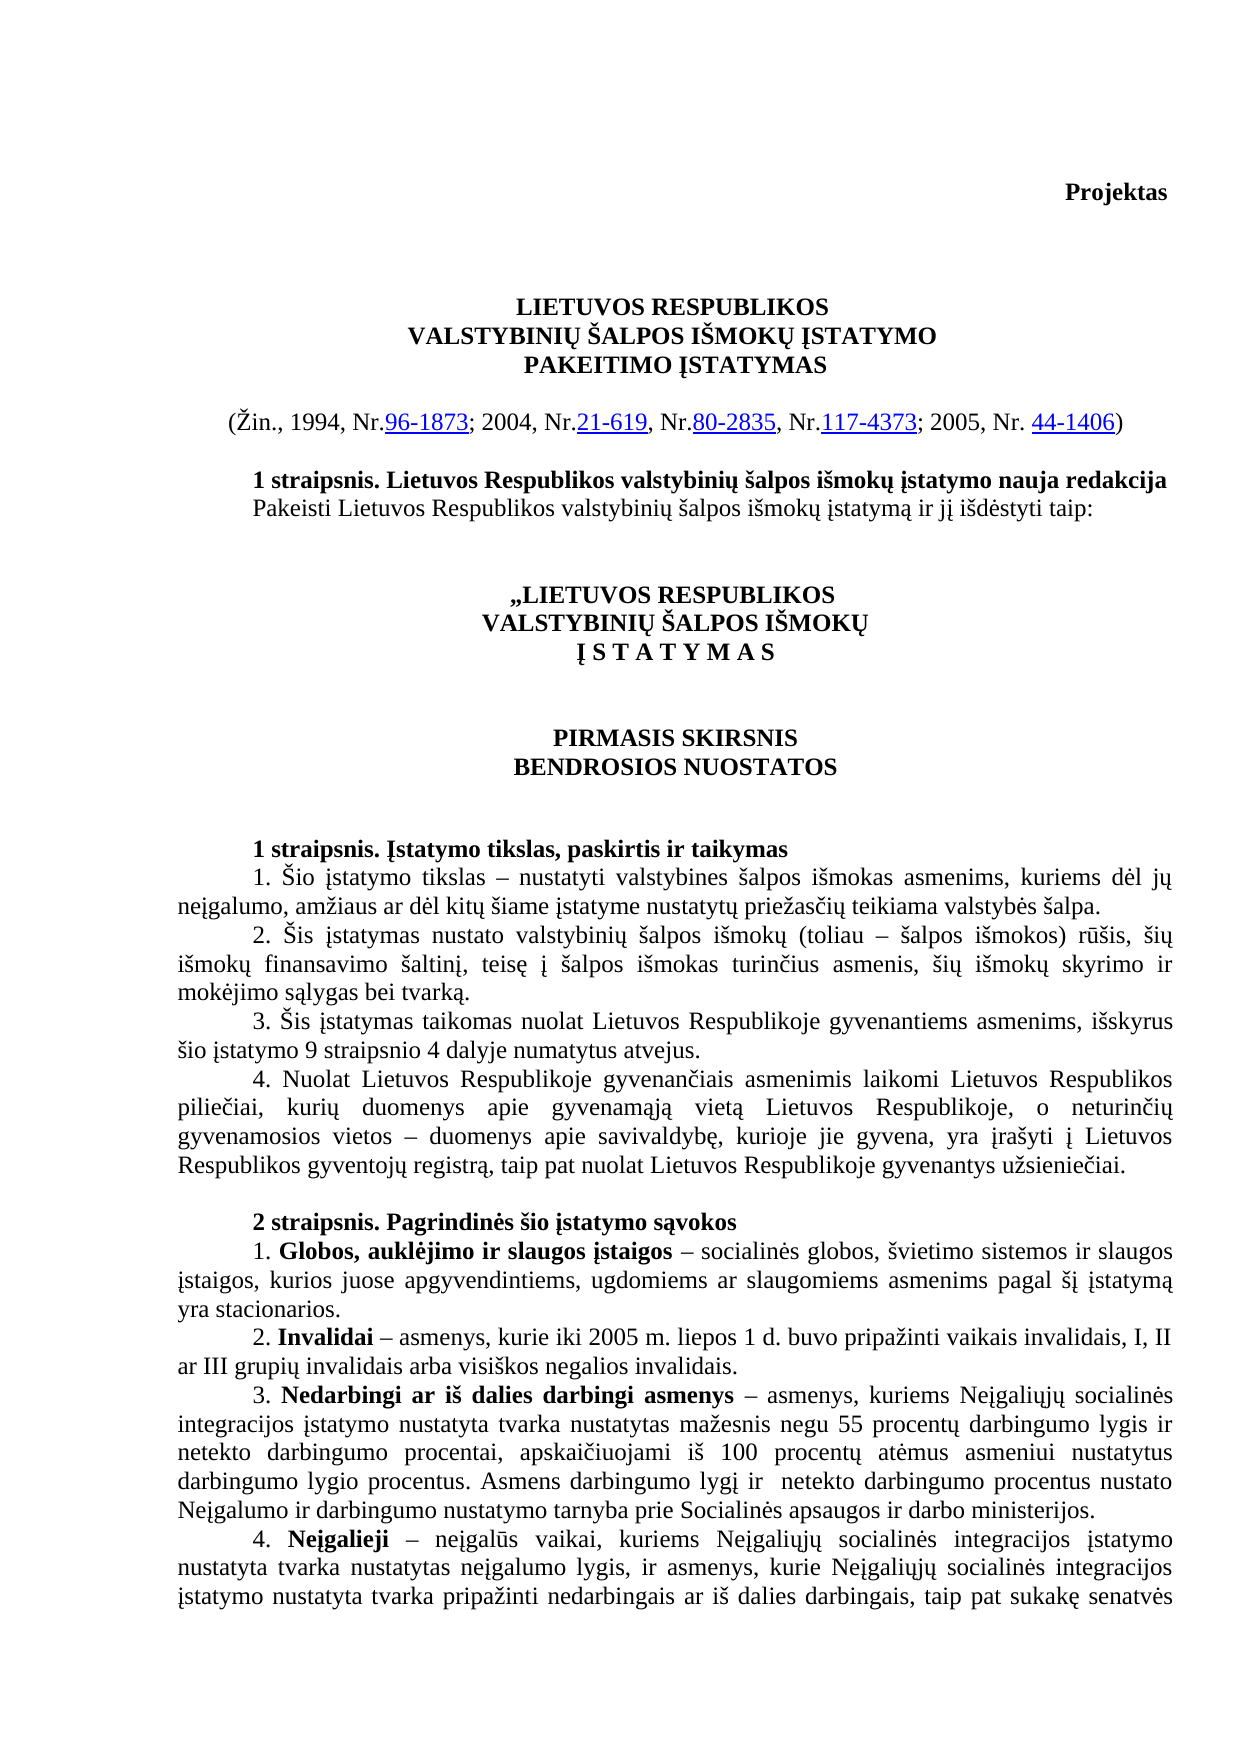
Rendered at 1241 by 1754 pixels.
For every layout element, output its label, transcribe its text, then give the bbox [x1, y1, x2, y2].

text Į S T A T Y M A S [177, 637, 1174, 666]
text 2. Šis įstatymas nustato valstybinių šalpos išmokų (toliau – šalpos išmokos) rūšis, šių išmokų finansavimo šaltinį, teisę į šalpos išmokas turinčius asmenis, šių išmokų skyrimo ir mokėjimo sąlygas bei tvarką. [177, 920, 1174, 1006]
text (Žin., 1994, Nr.96-1873; 2004, Nr.21-619, Nr.80-2835, Nr.117-4373; 2005, Nr. 44-1406) [177, 407, 1174, 436]
text 1. Šio įstatymo tikslas – nustatyti valstybines šalpos išmokas asmenims, kuriems dėl jų neįgalumo, amžiaus ar dėl kitų šiame įstatyme nustatytų priežasčių teikiama valstybės šalpa. [177, 862, 1174, 920]
text Projektas [177, 177, 1174, 206]
text 1 straipsnis. Įstatymo tikslas, paskirtis ir taikymas [177, 834, 1174, 862]
text 2 straipsnis. Pagrindinės šio įstatymo sąvokos [177, 1207, 1174, 1236]
text 3. Nedarbingi ar iš dalies darbingi asmenys – asmenys, kuriems Neįgaliųjų socialinės integracijos įstatymo nustatyta tvarka nustatytas mažesnis negu 55 procentų darbingumo lygis ir netekto darbingumo procentai, apskaičiuojami iš 100 procentų atėmus asmeniui nustatytus darbingumo lygio procentus. Asmens darbingumo lygį ir netekto darbingumo procentus nustato Neįgalumo ir darbingumo nustatymo tarnyba prie Socialinės apsaugos ir darbo ministerijos. [177, 1380, 1174, 1524]
text 1 straipsnis. Lietuvos Respublikos valstybinių šalpos išmokų įstatymo nauja redakcija [177, 465, 1174, 493]
text LIETUVOS RESPUBLIKOS [177, 292, 1174, 321]
text VALSTYBINIŲ ŠALPOS IŠMOKŲ [177, 608, 1174, 637]
text 2. Invalidai – asmenys, kurie iki 2005 m. liepos 1 d. buvo pripažinti vaikais invalidais, I, II ar III grupių invalidais arba visiškos negalios invalidais. [177, 1322, 1174, 1380]
text PAKEITIMO ĮSTATYMAS [177, 350, 1174, 378]
text 4. Nuolat Lietuvos Respublikoje gyvenančiais asmenimis laikomi Lietuvos Respublikos piliečiai, kurių duomenys apie gyvenamąją vietą Lietuvos Respublikoje, o neturinčių gyvenamosios vietos – duomenys apie savivaldybę, kurioje jie gyvena, yra įrašyti į Lietuvos Respublikos gyventojų registrą, taip pat nuolat Lietuvos Respublikoje gyvenantys užsieniečiai. [177, 1064, 1174, 1179]
text 1. Globos, auklėjimo ir slaugos įstaigos – socialinės globos, švietimo sistemos ir slaugos įstaigos, kurios juose apgyvendintiems, ugdomiems ar slaugomiems asmenims pagal šį įstatymą yra stacionarios. [177, 1236, 1174, 1322]
text 3. Šis įstatymas taikomas nuolat Lietuvos Respublikoje gyvenantiems asmenims, išskyrus šio įstatymo 9 straipsnio 4 dalyje numatytus atvejus. [177, 1006, 1174, 1064]
text VALSTYBINIŲ ŠALPOS IŠMOKŲ įstatymo [177, 321, 1174, 350]
text 4. Neįgalieji – neįgalūs vaikai, kuriems Neįgaliųjų socialinės integracijos įstatymo nustatyta tvarka nustatytas neįgalumo lygis, ir asmenys, kurie Neįgaliųjų socialinės integracijos įstatymo nustatyta tvarka pripažinti nedarbingais ar iš dalies darbingais, taip pat sukakę senatvės [177, 1524, 1174, 1610]
text „LIETUVOS RESPUBLIKOS [177, 580, 1174, 608]
text BENDROSIOS NUOSTATOS [177, 752, 1174, 781]
text Pakeisti Lietuvos Respublikos valstybinių šalpos išmokų įstatymą ir jį išdėstyti taip: [177, 493, 1174, 522]
text PIRMASIS SKIRSNIS [177, 723, 1174, 752]
